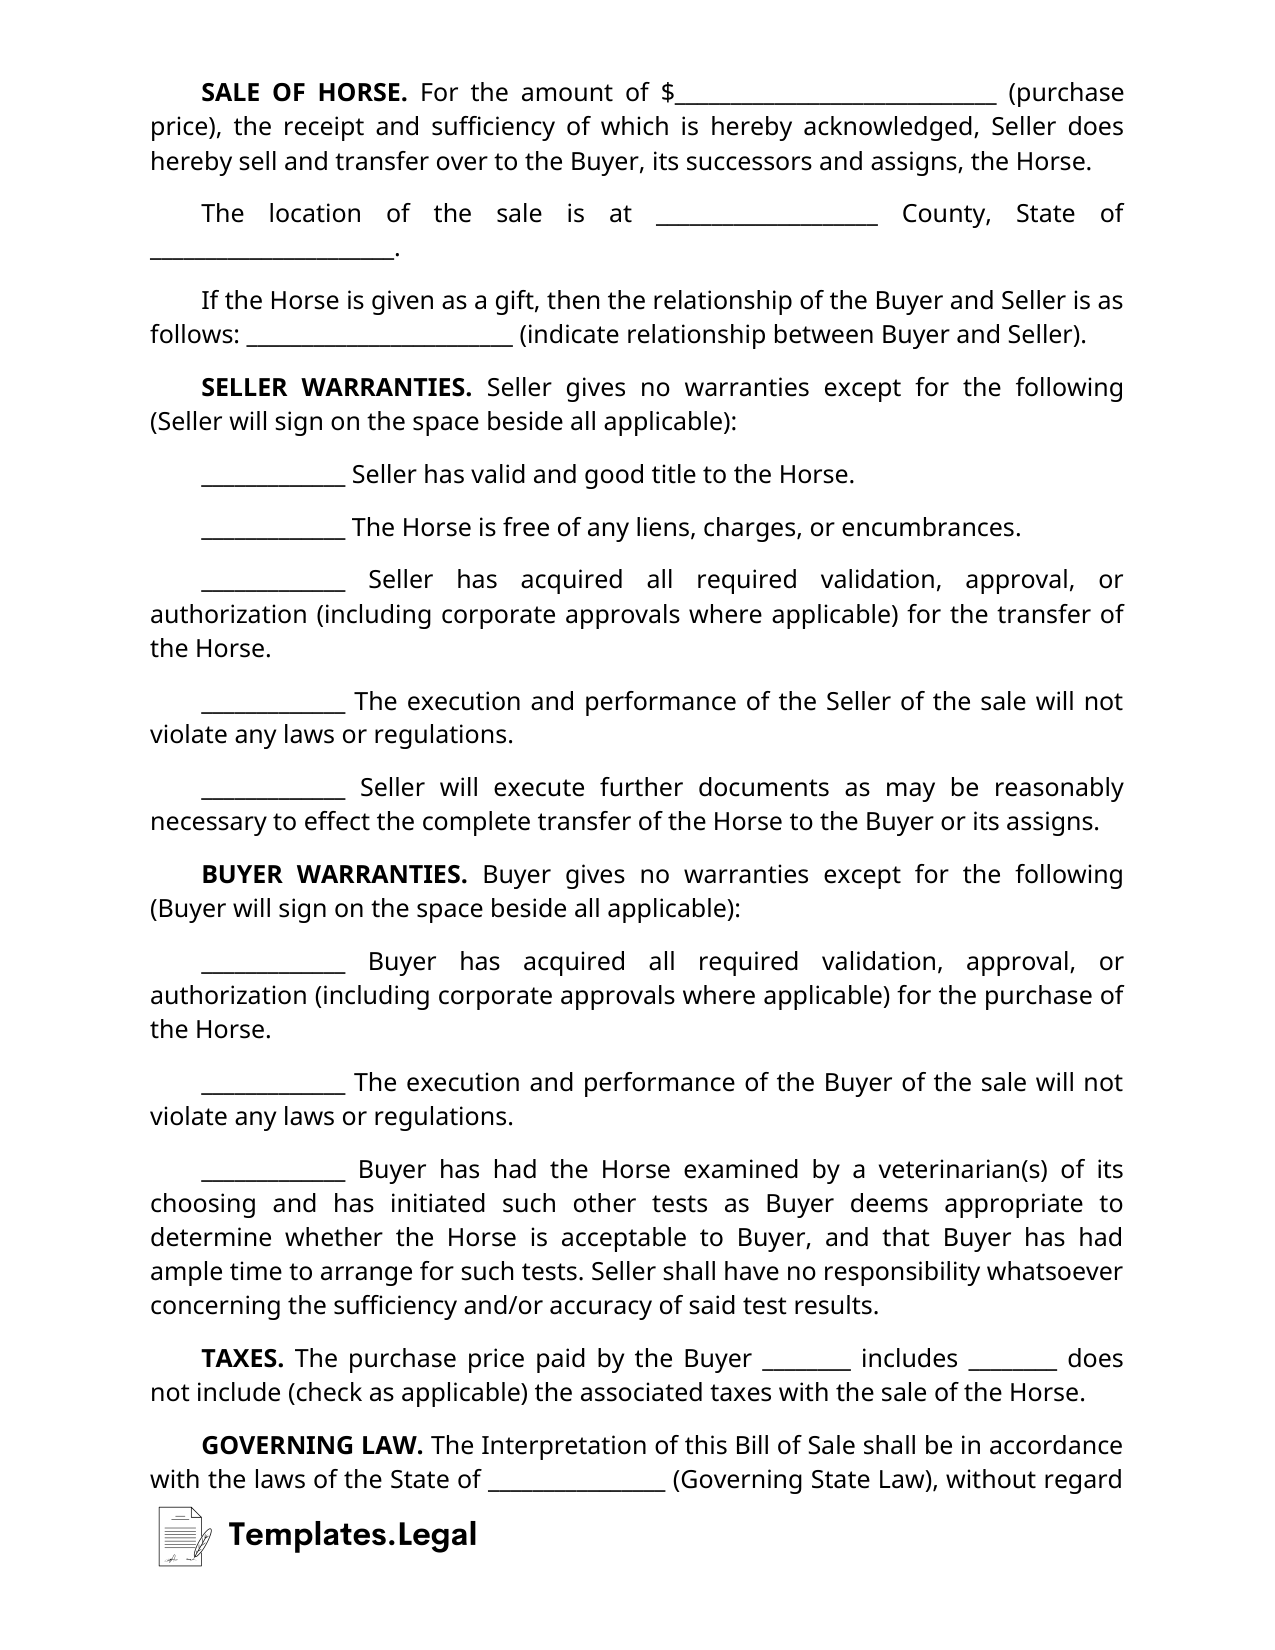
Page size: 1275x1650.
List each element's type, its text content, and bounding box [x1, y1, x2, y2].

text SALE OF HORSE. For the amount of $_____________________________ (purchase price), the receipt and sufficiency of which is hereby acknowledged, Seller does hereby sell and transfer over to the Buyer, its successors and assigns, the Horse. [150, 75, 1125, 177]
text _____________ Seller has acquired all required validation, approval, or authorization (including corporate approvals where applicable) for the transfer of the Horse. [150, 562, 1125, 664]
text _____________ Buyer has had the Horse examined by a veterinarian(s) of its choosing and has initiated such other tests as Buyer deems appropriate to determine whether the Horse is acceptable to Buyer, and that Buyer has had ample time to arrange for such tests. Seller shall have no responsibility whatsoever concerning the sufficiency and/or accuracy of said test results. [150, 1152, 1125, 1322]
text _____________ The execution and performance of the Buyer of the sale will not violate any laws or regulations. [150, 1065, 1125, 1133]
text If the Horse is given as a gift, then the relationship of the Buyer and Seller is as follows: ________________________ (indicate relationship between Buyer and Seller). [150, 283, 1125, 351]
text GOVERNING LAW. The Interpretation of this Bill of Sale shall be in accordance with the laws of the State of ________________ (Governing State Law), without regard [150, 1427, 1125, 1496]
text _____________ The Horse is free of any liens, charges, or encumbrances. [150, 509, 1125, 543]
text _____________ Seller has valid and good title to the Horse. [150, 457, 1125, 491]
text _____________ Seller will execute further documents as may be reasonably necessary to effect the complete transfer of the Horse to the Buyer or its assigns. [150, 770, 1125, 838]
text TAXES. The purchase price paid by the Buyer ________ includes ________ does not include (check as applicable) the associated taxes with the sale of the Horse. [150, 1341, 1125, 1409]
text _____________ Buyer has acquired all required validation, approval, or authorization (including corporate approvals where applicable) for the purchase of the Horse. [150, 944, 1125, 1046]
text _____________ The execution and performance of the Seller of the sale will not violate any laws or regulations. [150, 683, 1125, 751]
text SELLER WARRANTIES. Seller gives no warranties except for the following (Seller will sign on the space beside all applicable): [150, 370, 1125, 438]
text BUYER WARRANTIES. Buyer gives no warranties except for the following (Buyer will sign on the space beside all applicable): [150, 857, 1125, 925]
text The location of the sale is at ____________________ County, State of ______________________. [150, 196, 1125, 264]
